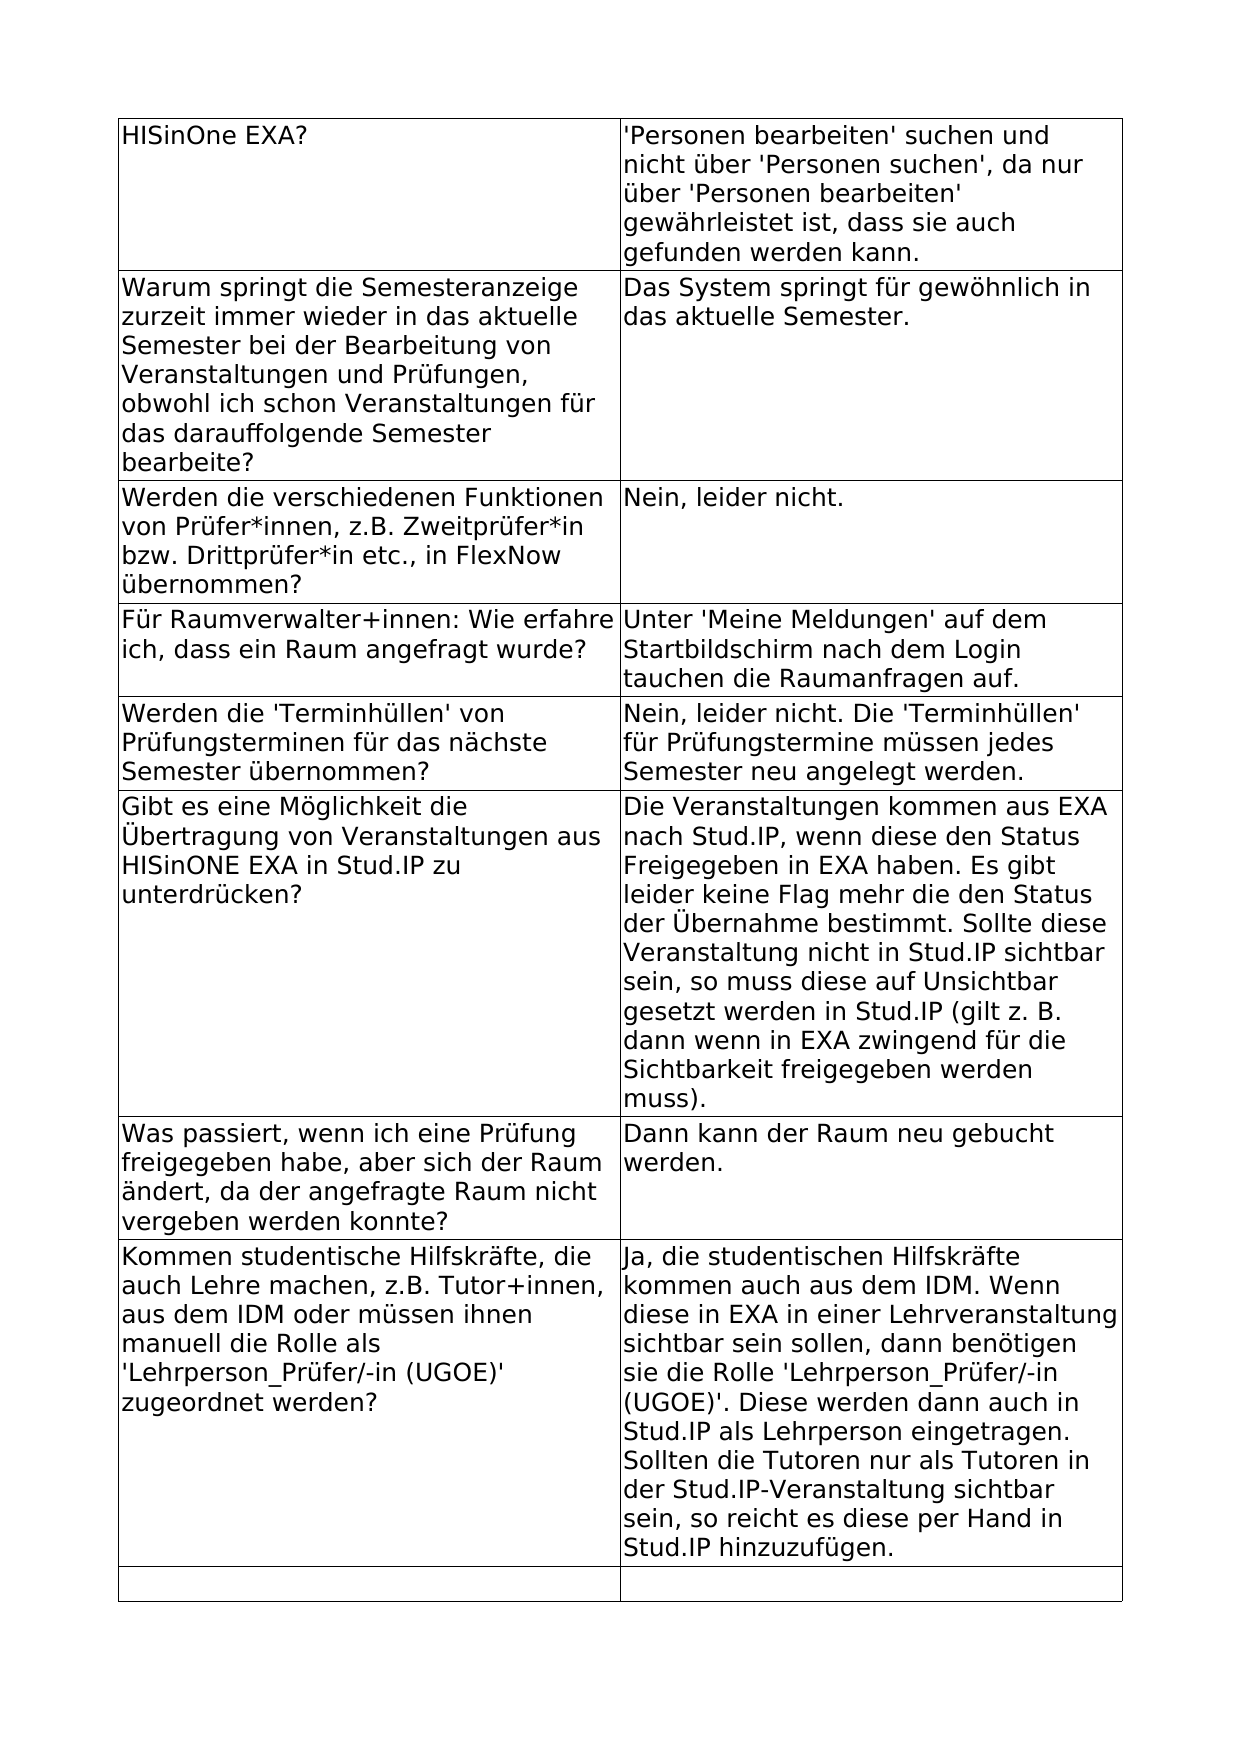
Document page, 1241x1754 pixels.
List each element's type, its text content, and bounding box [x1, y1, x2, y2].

table_cell [119, 1567, 620, 1601]
table_cell Gibt es eine Möglichkeit die Übertragung von Veranstaltungen aus HISinONE EXA in Stud.IP zu unterdrücken? [119, 791, 620, 1116]
table_cell Das System springt für gewöhnlich in das aktuelle Semester. [621, 271, 1122, 480]
table_cell Ja, die studentischen Hilfskräfte kommen auch aus dem IDM. Wenn diese in EXA in einer Lehrveranstaltung sichtbar sein sollen, dann benötigen sie die Rolle 'Lehrperson_Prüfer/-in (UGOE)'. Diese werden dann auch in Stud.IP als Lehrperson eingetragen. Sollten die Tutoren nur als Tutoren in der Stud.IP-Veranstaltung sichtbar sein, so reicht es diese per Hand in Stud.IP hinzuzufügen. [621, 1240, 1122, 1566]
table_cell 'Personen bearbeiten' suchen und nicht über 'Personen suchen', da nur über 'Personen bearbeiten' gewährleistet ist, dass sie auch gefunden werden kann. [621, 119, 1122, 270]
table_cell Unter 'Meine Meldungen' auf dem Startbildschirm nach dem Login tauchen die Raumanfragen auf. [621, 604, 1122, 696]
table_cell Dann kann der Raum neu gebucht werden. [621, 1117, 1122, 1239]
table_cell Die Veranstaltungen kommen aus EXA nach Stud.IP, wenn diese den Status Freigegeben in EXA haben. Es gibt leider keine Flag mehr die den Status der Übernahme bestimmt. Sollte diese Veranstaltung nicht in Stud.IP sichtbar sein, so muss diese auf Unsichtbar gesetzt werden in Stud.IP (gilt z. B. dann wenn in EXA zwingend für die Sichtbarkeit freigegeben werden muss). [621, 791, 1122, 1116]
table_cell Warum springt die Semesteranzeige zurzeit immer wieder in das aktuelle Semester bei der Bearbeitung von Veranstaltungen und Prüfungen, obwohl ich schon Veranstaltungen für das darauffolgende Semester bearbeite? [119, 271, 620, 480]
table_cell Was passiert, wenn ich eine Prüfung freigegeben habe, aber sich der Raum ändert, da der angefragte Raum nicht vergeben werden konnte? [119, 1117, 620, 1239]
table_cell HISinOne EXA? [119, 119, 620, 270]
table_cell Werden die 'Terminhüllen' von Prüfungsterminen für das nächste Semester übernommen? [119, 697, 620, 789]
table_cell Nein, leider nicht. Die 'Terminhüllen' für Prüfungstermine müssen jedes Semester neu angelegt werden. [621, 697, 1122, 789]
table_cell Für Raumverwalter+innen: Wie erfahre ich, dass ein Raum angefragt wurde? [119, 604, 620, 696]
table_cell Kommen studentische Hilfskräfte, die auch Lehre machen, z.B. Tutor+innen, aus dem IDM oder müssen ihnen manuell die Rolle als 'Lehrperson_Prüfer/-in (UGOE)' zugeordnet werden? [119, 1240, 620, 1566]
table_cell Nein, leider nicht. [621, 481, 1122, 603]
table_cell Werden die verschiedenen Funktionen von Prüfer*innen, z.B. Zweitprüfer*in bzw. Drittprüfer*in etc., in FlexNow übernommen? [119, 481, 620, 603]
table_cell [621, 1567, 1122, 1601]
